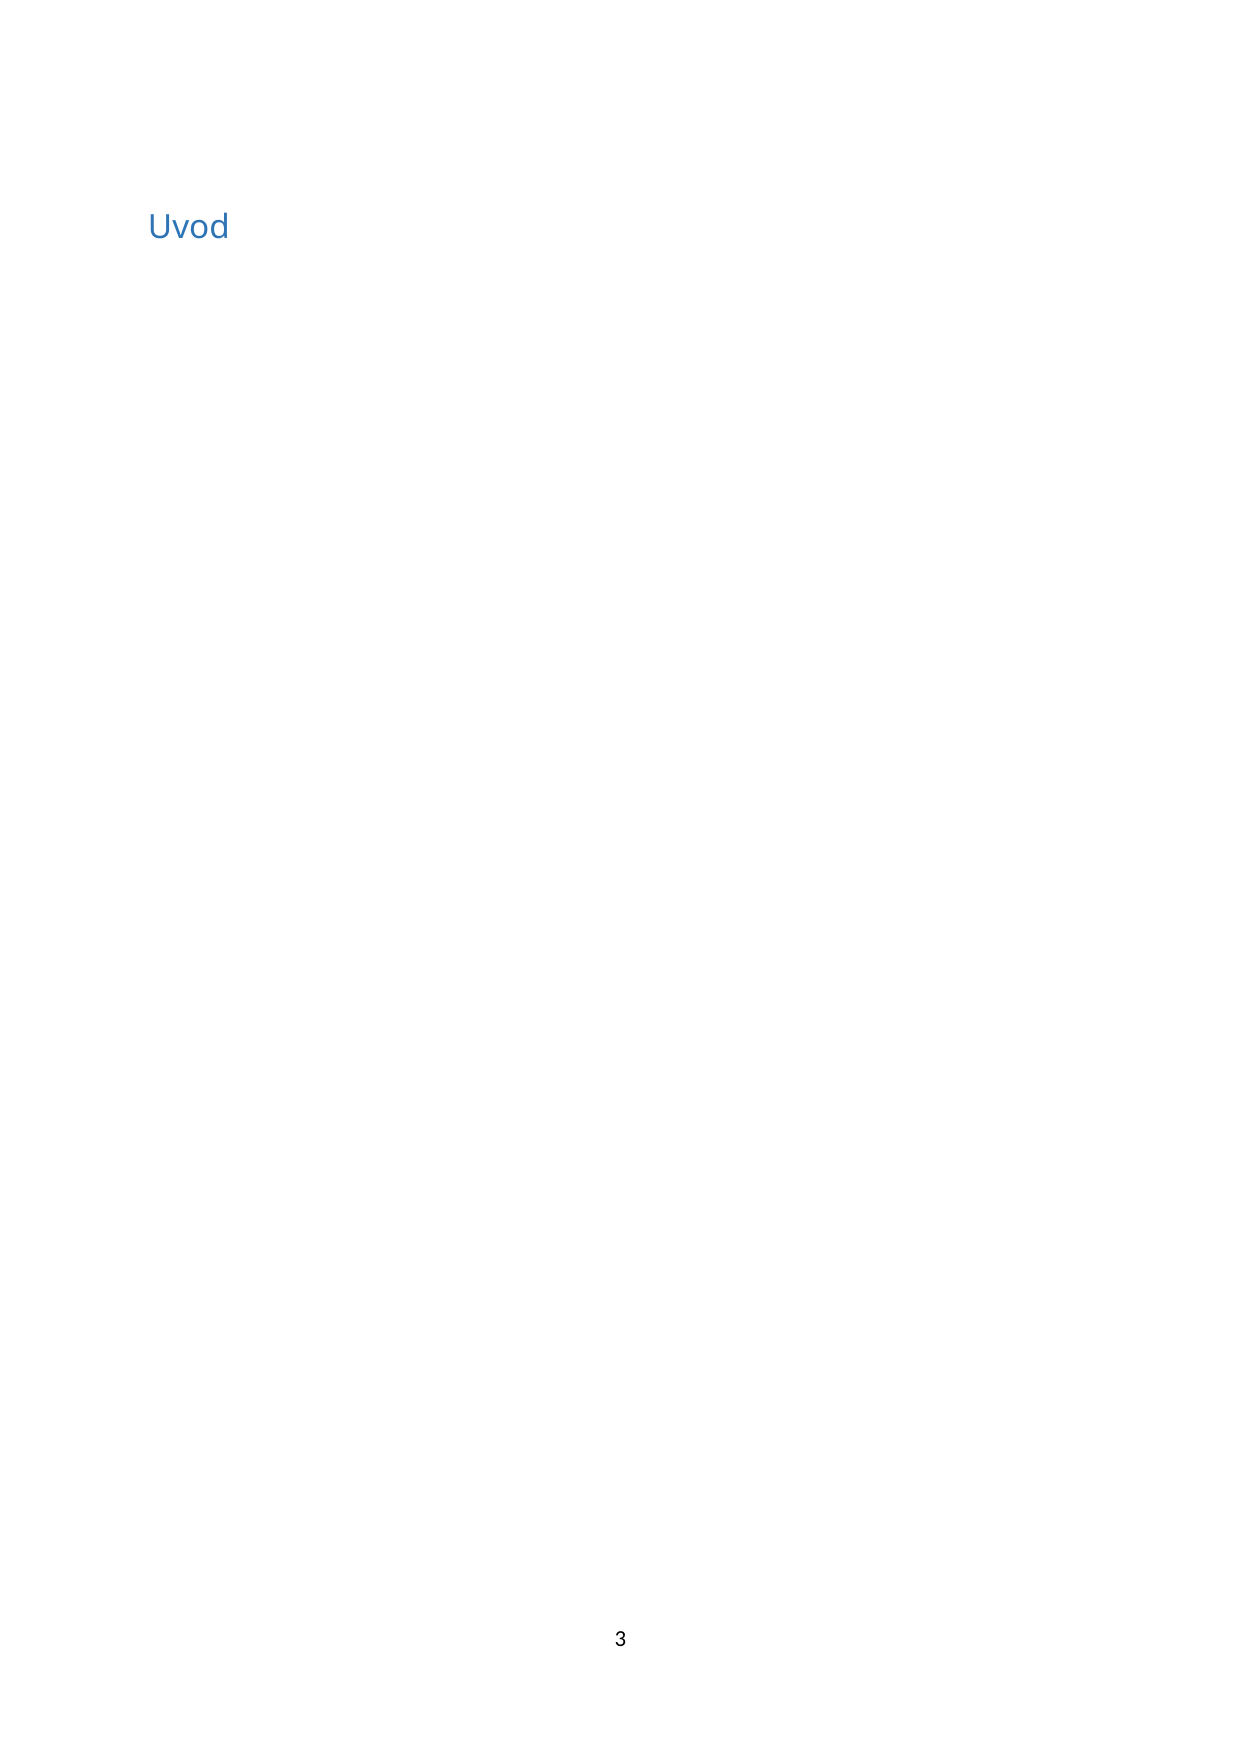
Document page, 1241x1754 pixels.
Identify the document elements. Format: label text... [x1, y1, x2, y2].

subtitle Uvod [148, 203, 1093, 248]
